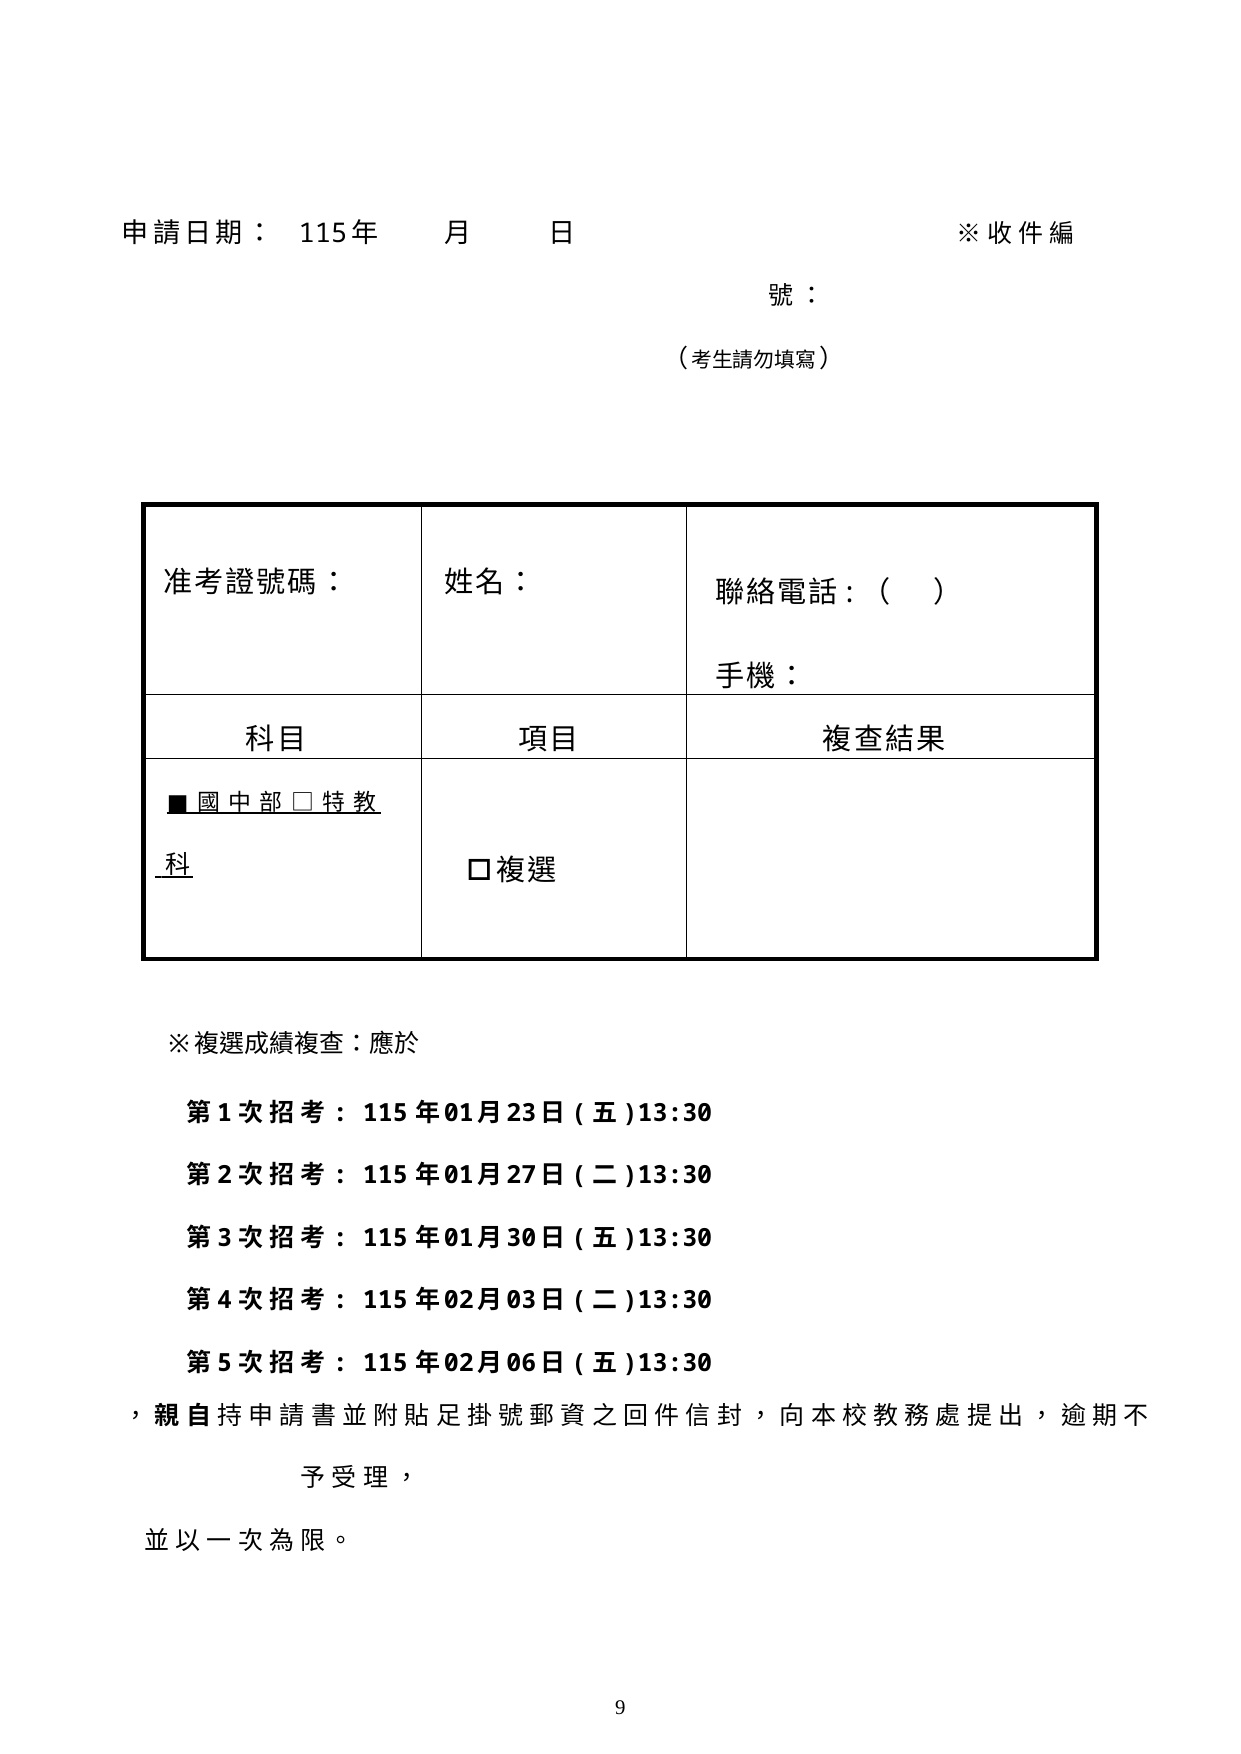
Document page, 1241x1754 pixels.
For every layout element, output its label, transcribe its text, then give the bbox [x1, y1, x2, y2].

text ※複選成績複查：應於 [89, 1024, 1151, 1059]
table_header 聯絡電話:（ ） 手機： [687, 507, 1094, 694]
text 第5次招考: 115年02月06日(五)13:30 [89, 1309, 1151, 1372]
text ，親自持申請書並附貼足掛號郵資之回件信封，向本校教務處提出，逾期不予受理， [89, 1372, 1151, 1497]
text 申請日期： 115年 月 日 ※收件編號： [89, 189, 1078, 314]
table_cell 科目 [146, 695, 421, 758]
text 第2次招考: 115年01月27日(二)13:30 [89, 1122, 1151, 1184]
table_cell 複選 [422, 759, 686, 957]
table_cell ■國中部□特教科 [146, 759, 421, 957]
table_header 准考證號碼： [146, 507, 421, 694]
text 第4次招考: 115年02月03日(二)13:30 [89, 1247, 1151, 1309]
text 第1次招考: 115年01月23日(五)13:30 [89, 1059, 1151, 1122]
text 第3次招考: 115年01月30日(五)13:30 [89, 1184, 1151, 1247]
table_cell 項目 [422, 695, 686, 758]
table_cell 複查結果 [687, 695, 1094, 758]
text 並以一次為限。 [89, 1497, 1151, 1559]
text （考生請勿填寫） [89, 314, 1076, 377]
table_cell [687, 759, 1094, 957]
table_header 姓名： [422, 507, 686, 694]
